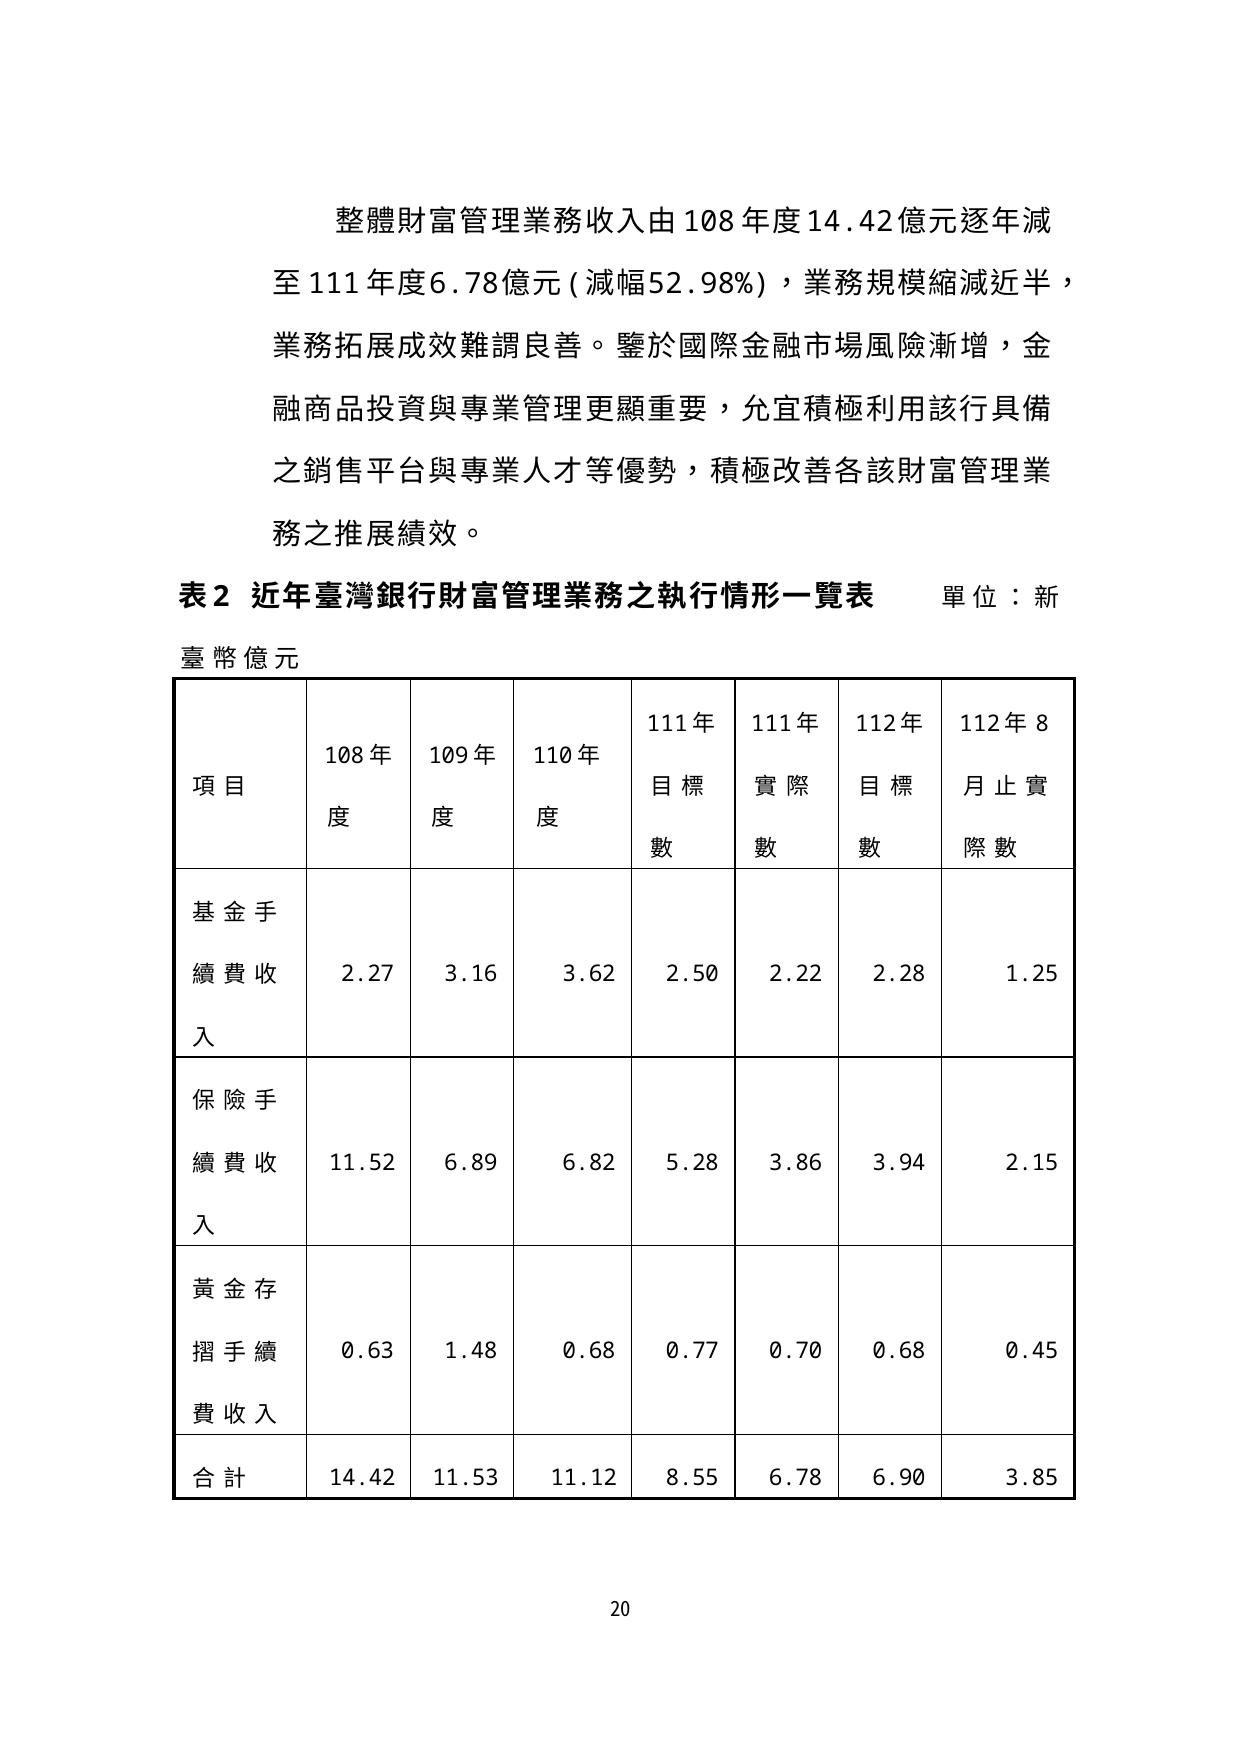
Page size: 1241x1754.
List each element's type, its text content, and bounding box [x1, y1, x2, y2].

table_cell 2.15 [942, 1058, 1073, 1245]
table_cell 黃金存摺手續費收入 [176, 1246, 306, 1433]
table_cell 6.89 [411, 1058, 513, 1245]
table_cell 11.12 [514, 1435, 631, 1497]
table_header 項目 [176, 680, 306, 868]
table_cell 0.77 [632, 1246, 734, 1433]
table_header 111年目標數 [632, 680, 734, 868]
table_cell 3.62 [514, 869, 631, 1056]
table_header 112年目標數 [839, 680, 941, 868]
table_cell 0.63 [307, 1246, 410, 1433]
table_cell 基金手續費收入 [176, 869, 306, 1056]
table_cell 11.52 [307, 1058, 410, 1245]
table_cell 5.28 [632, 1058, 734, 1245]
table_cell 2.28 [839, 869, 941, 1056]
table_cell 0.45 [942, 1246, 1073, 1433]
table_cell 6.82 [514, 1058, 631, 1245]
table_cell 2.22 [736, 869, 838, 1056]
table_cell 2.27 [307, 869, 410, 1056]
table_cell 3.86 [736, 1058, 838, 1245]
table_cell 2.50 [632, 869, 734, 1056]
table_cell 1.25 [942, 869, 1073, 1056]
table_cell 6.78 [736, 1435, 838, 1497]
table_cell 保險手續費收入 [176, 1058, 306, 1245]
text 整體財富管理業務收入由108年度14.42億元逐年減至111年度6.78億元(減幅52.98%)，業務規模縮減近半，業務拓展成效難謂良善。鑒於國際金融市場風險漸增，金融商品投資與專業管理更顯重要，允宜積極利用該行具備之銷售平台與專業人才等優勢，積極改善各該財富管理業務之推展績效。 [266, 177, 1063, 552]
table_cell 3.85 [942, 1435, 1073, 1497]
table_cell 8.55 [632, 1435, 734, 1497]
table_cell 6.90 [839, 1435, 941, 1497]
table_header 108年度 [307, 680, 410, 868]
table_cell 0.70 [736, 1246, 838, 1433]
table_header 112年8月止實際數 [942, 680, 1073, 868]
table_cell 11.53 [411, 1435, 513, 1497]
table_header 110年度 [514, 680, 631, 868]
table_cell 0.68 [514, 1246, 631, 1433]
table_cell 14.42 [307, 1435, 410, 1497]
table_cell 1.48 [411, 1246, 513, 1433]
table_cell 3.94 [839, 1058, 941, 1245]
text 表2 近年臺灣銀行財富管理業務之執行情形一覽表 單位：新臺幣億元 [177, 552, 1063, 677]
table_cell 0.68 [839, 1246, 941, 1433]
table_header 109年度 [411, 680, 513, 868]
table_cell 合計 [176, 1435, 306, 1497]
table_cell 3.16 [411, 869, 513, 1056]
table_header 111年實際數 [736, 680, 838, 868]
